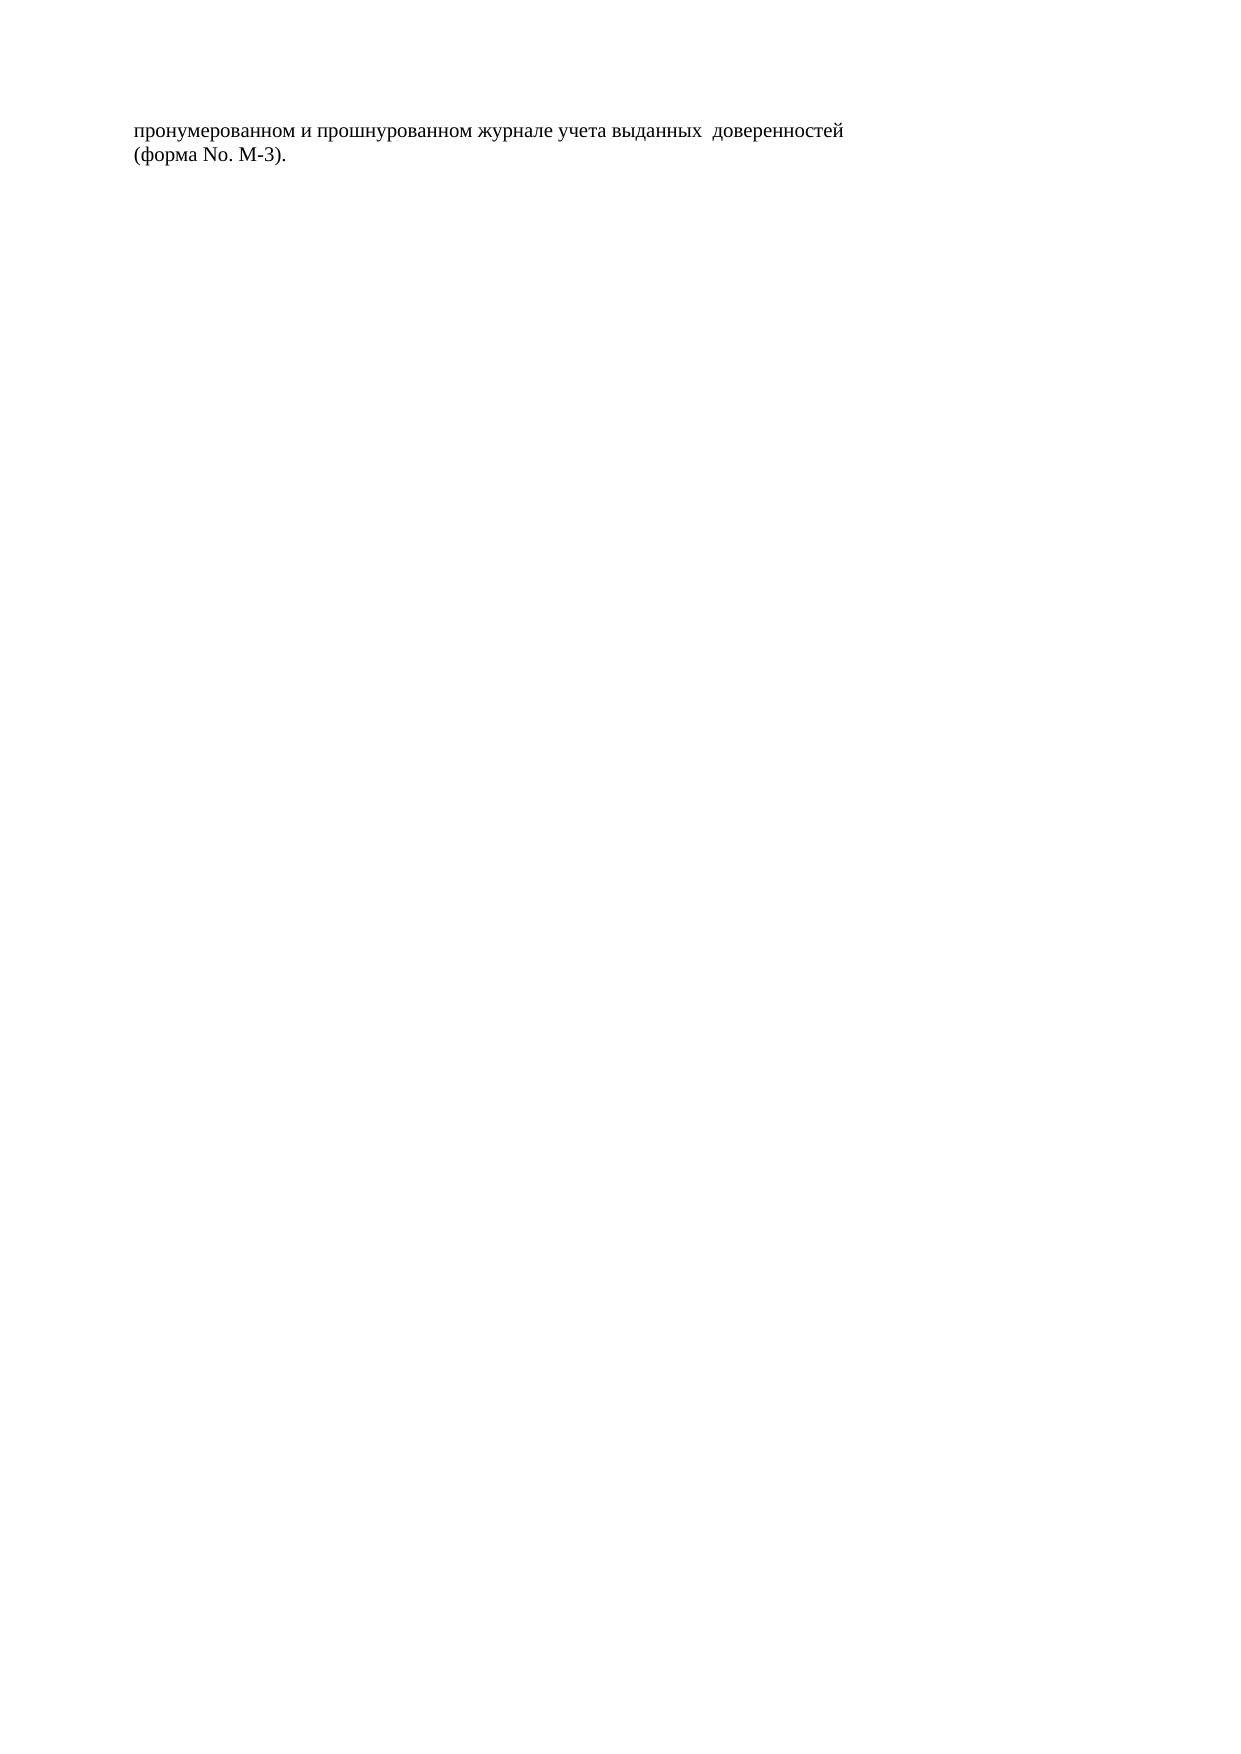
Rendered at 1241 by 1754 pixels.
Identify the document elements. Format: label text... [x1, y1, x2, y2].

text (форма Nо. М-3). [118, 142, 1122, 166]
text пронумерованном и прошнурованном журнале учета выданных доверенностей [118, 118, 1122, 142]
